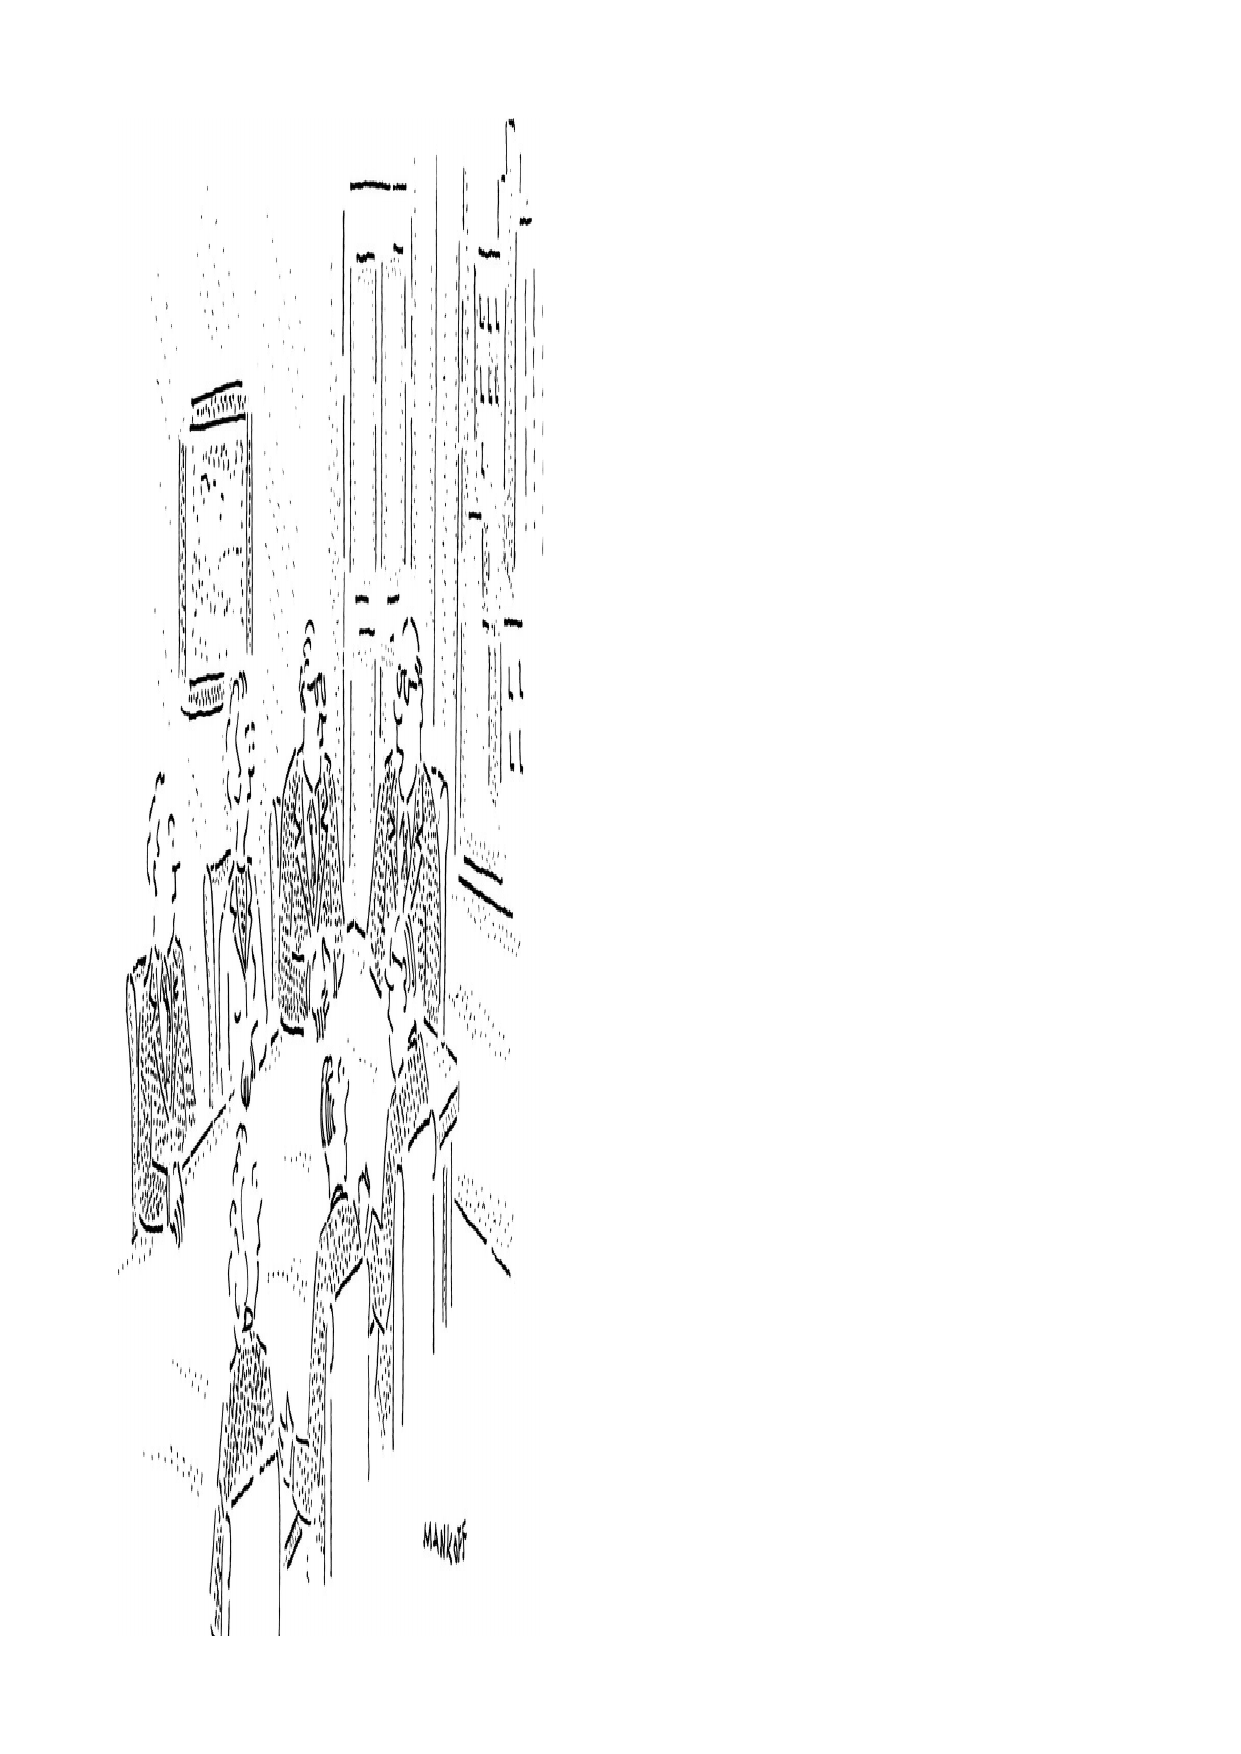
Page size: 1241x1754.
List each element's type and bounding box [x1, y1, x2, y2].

picture [118, 118, 544, 1636]
